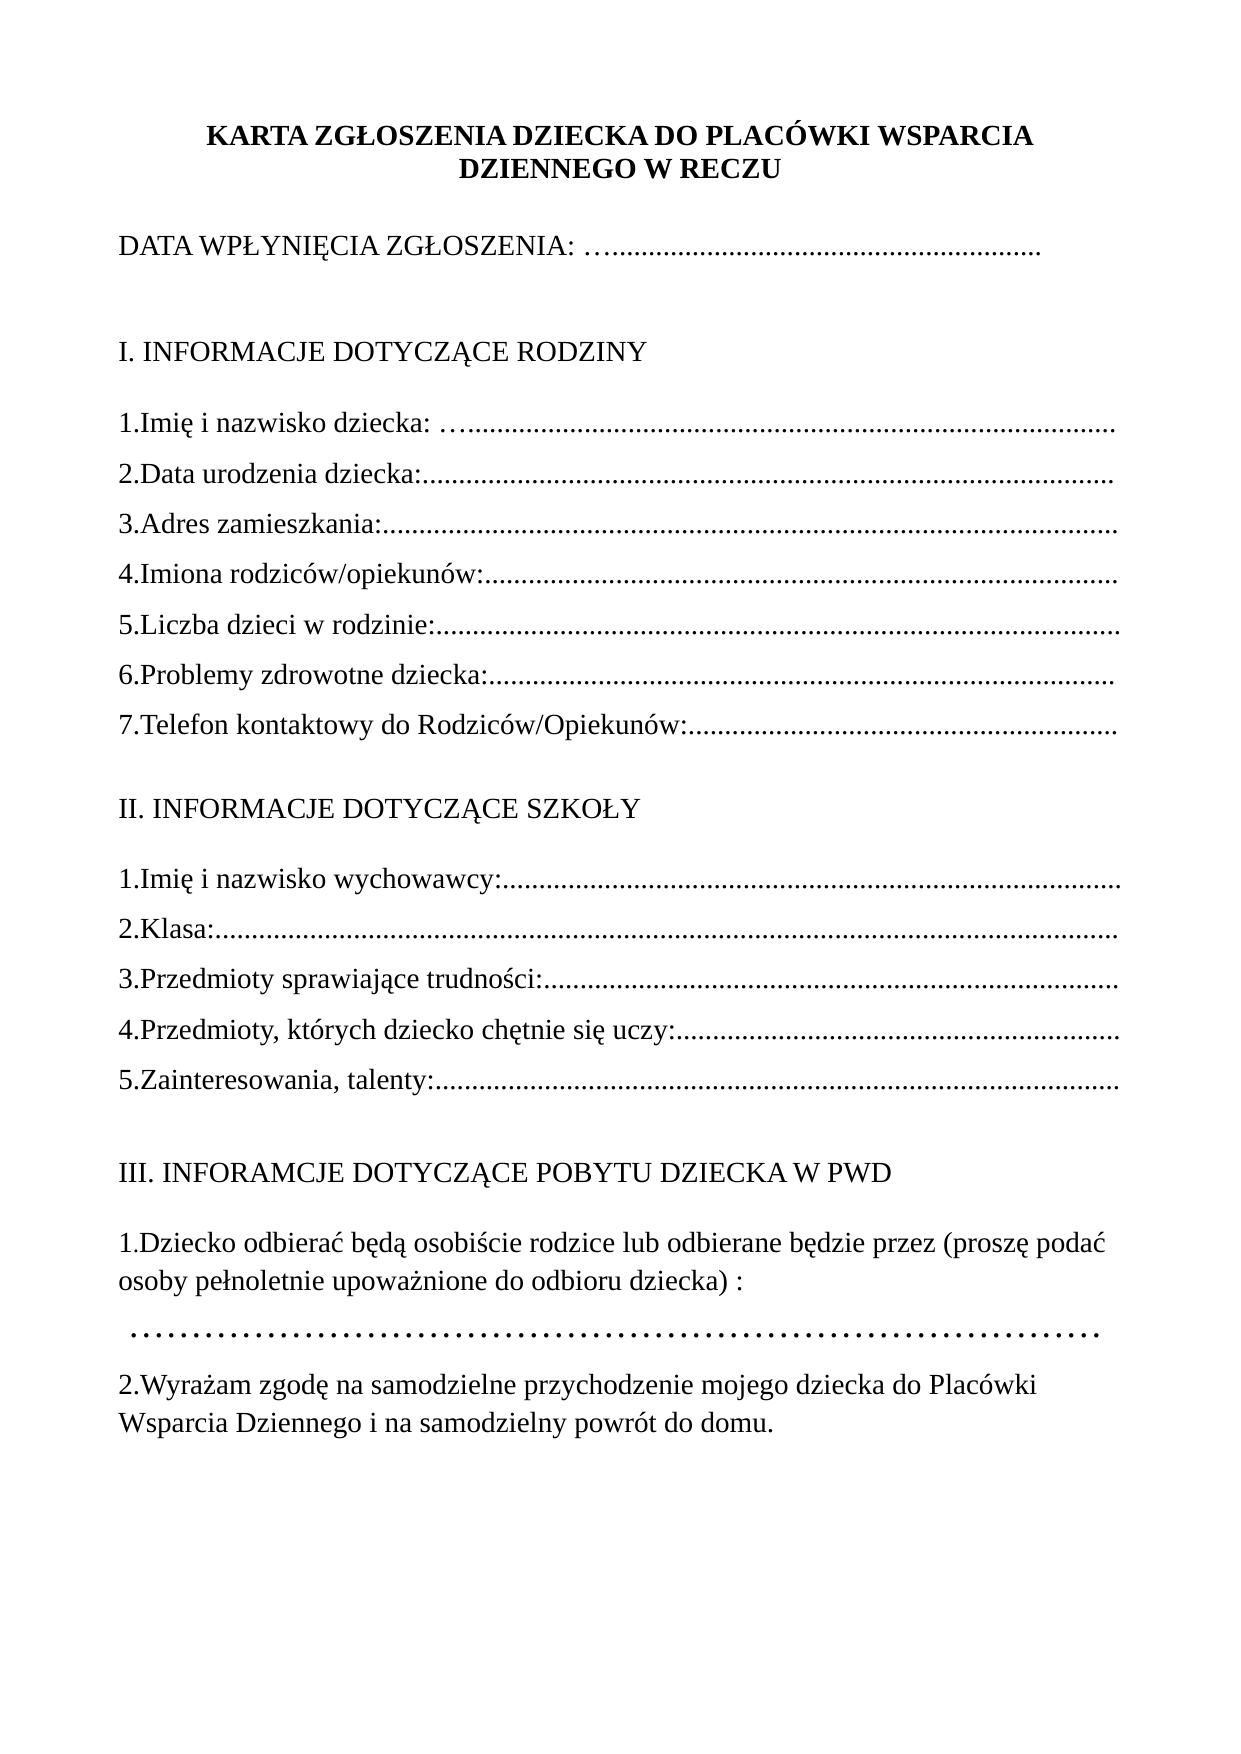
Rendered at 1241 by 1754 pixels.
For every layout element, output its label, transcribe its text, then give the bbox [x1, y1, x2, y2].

text …………………………………………………………………… [118, 1302, 1122, 1345]
text 1.Imię i nazwisko wychowawcy:..................................................................................... [118, 861, 1122, 894]
text 2.Wyrażam zgodę na samodzielne przychodzenie mojego dziecka do Placówki Wsparcia Dziennego i na samodzielny powrót do domu. [118, 1367, 1122, 1439]
text III. INFORAMCJE DOTYCZĄCE POBYTU DZIECKA W PWD [118, 1156, 1122, 1189]
text I. INFORMACJE DOTYCZĄCE RODZINY [118, 334, 1122, 367]
text 7.Telefon kontaktowy do Rodziców/Opiekunów:........................................................... [118, 707, 1122, 741]
text 5.Liczba dzieci w rodzinie:.............................................................................................. [118, 607, 1122, 640]
text 2.Data urodzenia dziecka:............................................................................................... [118, 456, 1122, 489]
text DATA WPŁYNIĘCIA ZGŁOSZENIA: …........................................................... [118, 228, 1122, 262]
text 4.Przedmioty, których dziecko chętnie się uczy:............................................................. [118, 1012, 1122, 1045]
text 1.Dziecko odbierać będą osobiście rodzice lub odbierane będzie przez (proszę podać osoby pełnoletnie upoważnione do odbioru dziecka) : [118, 1225, 1122, 1297]
text KARTA ZGŁOSZENIA DZIECKA DO PLACÓWKI WSPARCIA DZIENNEGO W RECZU [118, 118, 1122, 185]
text II. INFORMACJE DOTYCZĄCE SZKOŁY [118, 791, 1122, 825]
text 2.Klasa:............................................................................................................................ [118, 911, 1122, 945]
text 4.Imiona rodziców/opiekunów:....................................................................................... [118, 557, 1122, 590]
text 6.Problemy zdrowotne dziecka:...................................................................................... [118, 657, 1122, 691]
text 3.Adres zamieszkania:..................................................................................................... [118, 506, 1122, 540]
text 3.Przedmioty sprawiające trudności:............................................................................... [118, 961, 1122, 995]
text 1.Imię i nazwisko dziecka: …......................................................................................... [118, 406, 1122, 439]
text 5.Zainteresowania, talenty:.............................................................................................. [118, 1062, 1122, 1096]
